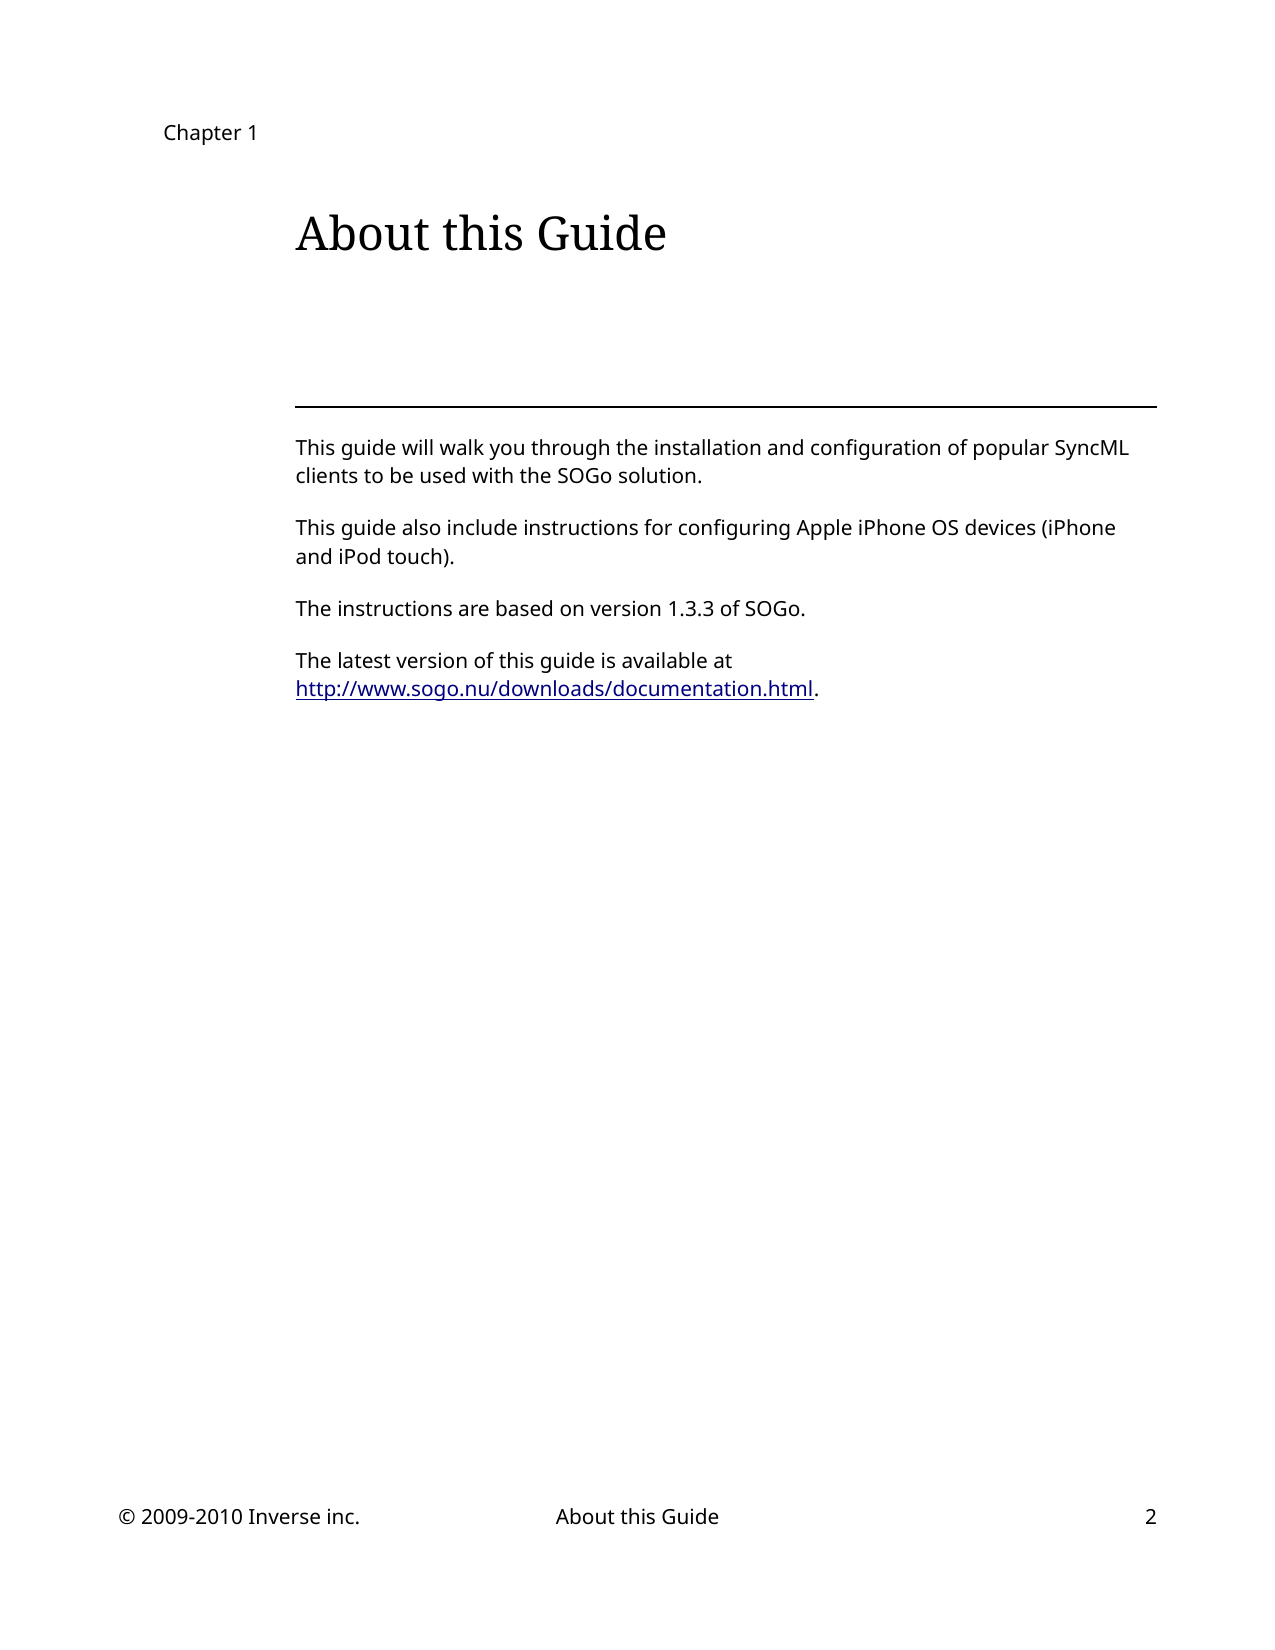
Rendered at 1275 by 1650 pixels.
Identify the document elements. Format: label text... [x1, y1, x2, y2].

text This guide will walk you through the installation and configuration of popular SyncML clients to be used with the SOGo solution. [295, 433, 1157, 490]
text The instructions are based on version 1.3.3 of SOGo. [295, 594, 1157, 622]
text The latest version of this guide is available at http://www.sogo.nu/downloads/documentation.html. [295, 646, 1157, 703]
text This guide also include instructions for configuring Apple iPhone OS devices (iPhone and iPod touch). [295, 513, 1157, 570]
subtitle About this Guide [295, 201, 1157, 406]
